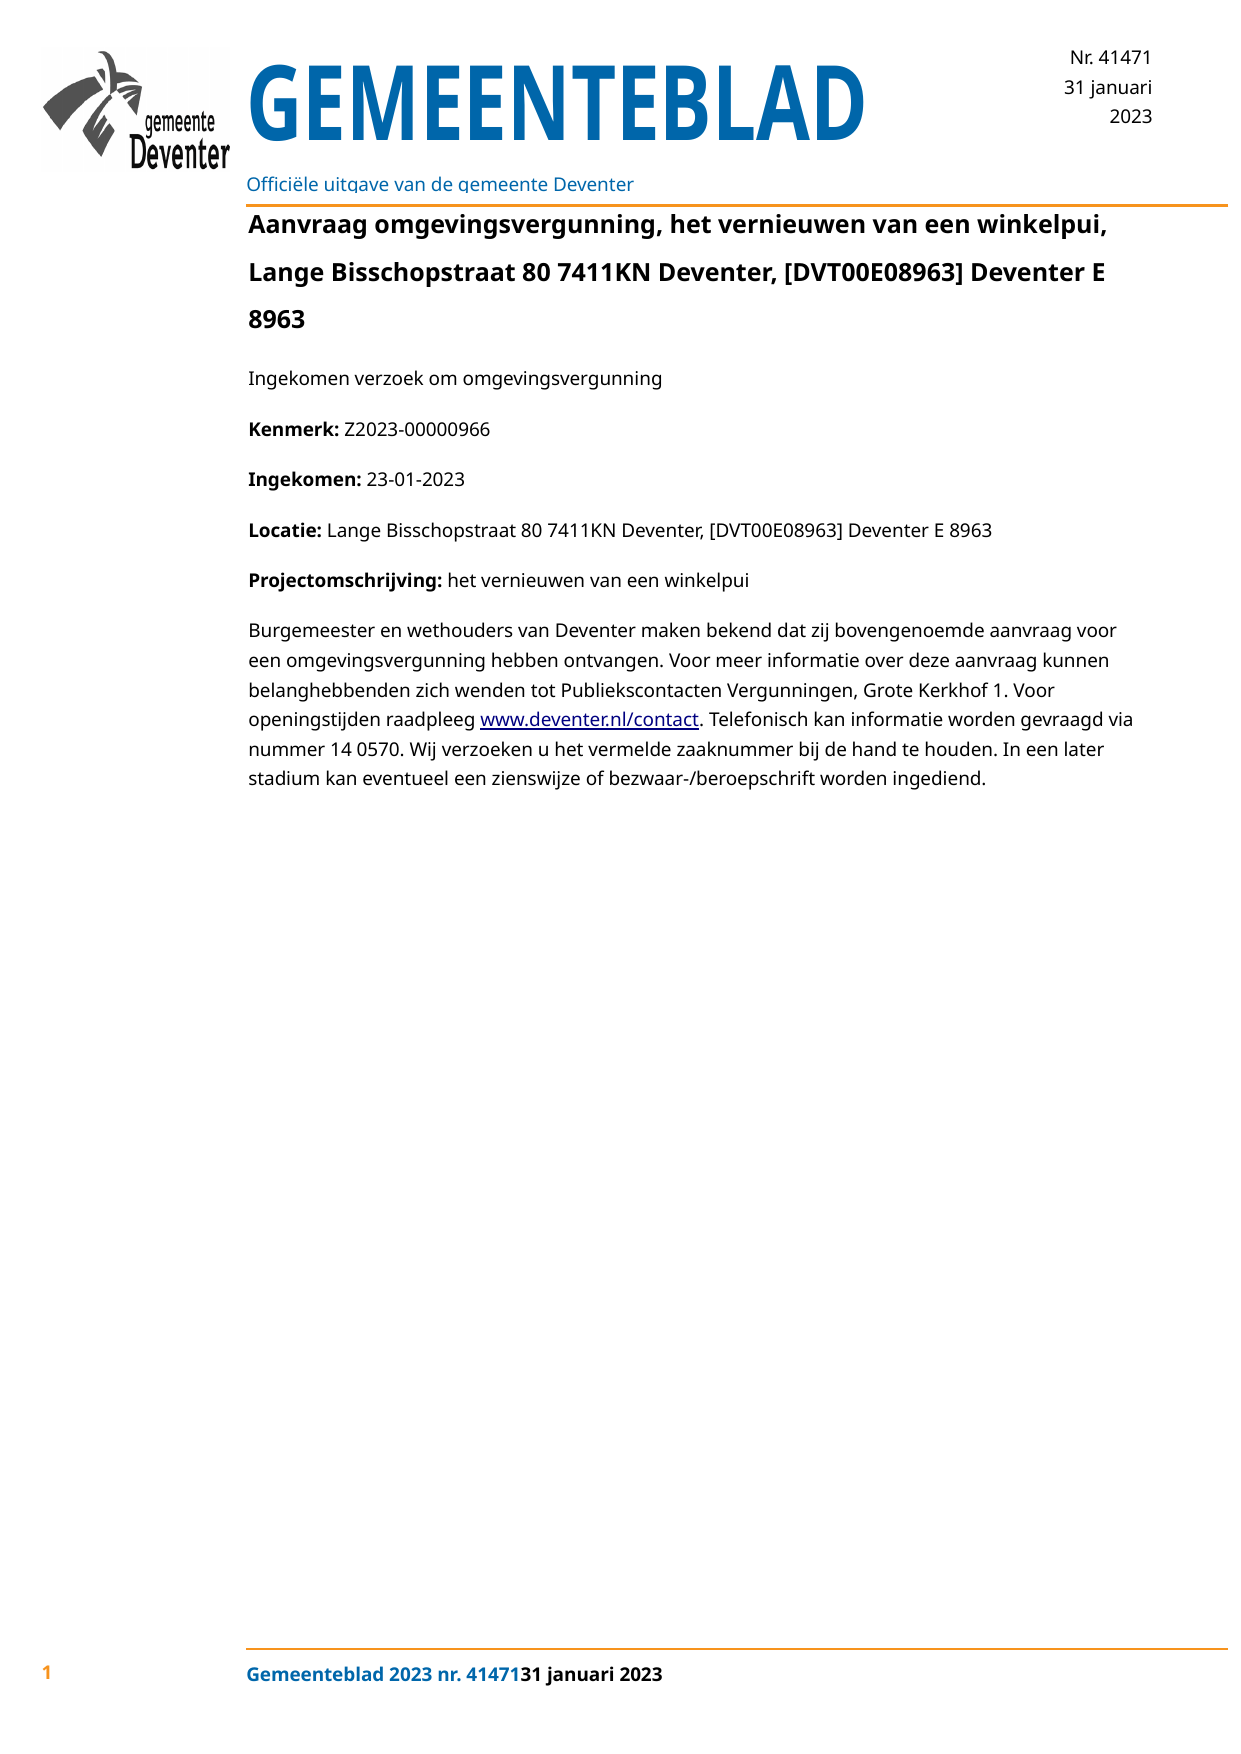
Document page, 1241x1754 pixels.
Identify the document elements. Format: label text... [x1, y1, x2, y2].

text Ingekomen: 23-01-2023 [248, 466, 1152, 492]
text Burgemeester en wethouders van Deventer maken bekend dat zij bovengenoemde aanvraag voor een omgevingsvergunning hebben ontvangen. Voor meer informatie over deze aanvraag kunnen belanghebbenden zich wenden tot Publiekscontacten Vergunningen, Grote Kerkhof 1. Voor openingstijden raadpleeg www.deventer.nl/contact. Telefonisch kan informatie worden gevraagd via nummer 14 0570. Wij verzoeken u het vermelde zaaknummer bij de hand te houden. In een later stadium kan eventueel een zienswijze of bezwaar-/beroepschrift worden ingediend. [248, 618, 1152, 791]
text Projectomschrijving: het vernieuwen van een winkelpui [248, 567, 1152, 593]
text Kenmerk: Z2023-00000966 [248, 416, 1152, 442]
text Locatie: Lange Bisschopstraat 80 7411KN Deventer, [DVT00E08963] Deventer E 8963 [248, 517, 1152, 542]
text Aanvraag omgevingsvergunning, het vernieuwen van een winkelpui, Lange Bisschopstraat 80 7411KN Deventer, [DVT00E08963] Deventer E 8963 [248, 207, 1152, 336]
picture [41, 47, 231, 172]
text Ingekomen verzoek om omgevingsvergunning [248, 366, 1152, 391]
